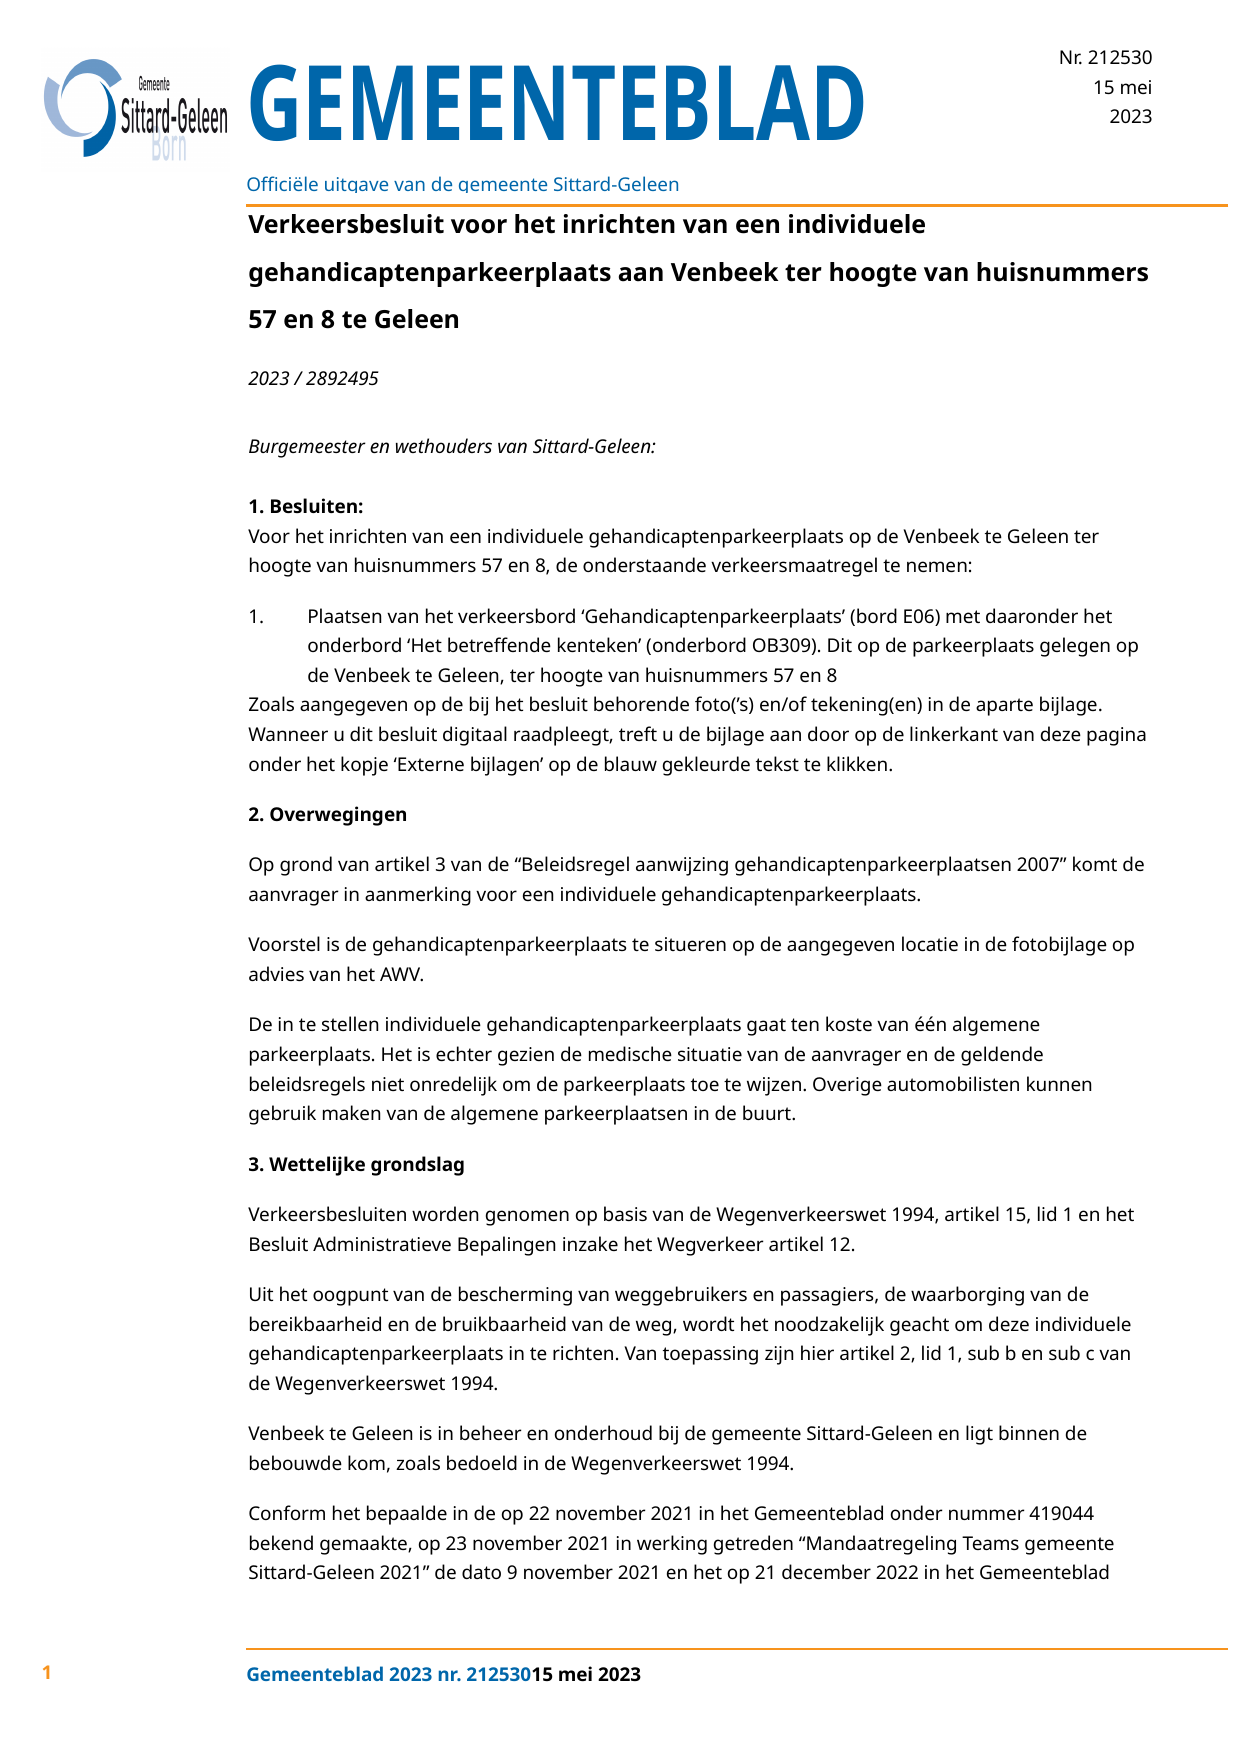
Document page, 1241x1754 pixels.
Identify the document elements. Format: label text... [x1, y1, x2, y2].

text Voorstel is de gehandicaptenparkeerplaats te situeren op de aangegeven locatie in de fotobijlage op advies van het AWV. [248, 932, 1152, 987]
text Uit het oogpunt van de bescherming van weggebruikers en passagiers, de waarborging van de bereikbaarheid en de bruikbaarheid van de weg, wordt het noodzakelijk geacht om deze individuele gehandicaptenparkeerplaats in te richten. Van toepassing zijn hier artikel 2, lid 1, sub b en sub c van de Wegenverkeerswet 1994. [248, 1281, 1152, 1396]
text 2. Overwegingen [248, 801, 1152, 827]
text Conform het bepaalde in de op 22 november 2021 in het Gemeenteblad onder nummer 419044 bekend gemaakte, op 23 november 2021 in werking getreden “Mandaatregeling Teams gemeente Sittard-Geleen 2021” de dato 9 november 2021 en het op 21 december 2022 in het Gemeenteblad [248, 1500, 1152, 1585]
text 2023 / 2892495 [248, 366, 1152, 391]
text Verkeersbesluit voor het inrichten van een individuele gehandicaptenparkeerplaats aan Venbeek ter hoogte van huisnummers 57 en 8 te Geleen [248, 207, 1152, 336]
text Verkeersbesluiten worden genomen op basis van de Wegenverkeerswet 1994, artikel 15, lid 1 en het Besluit Administratieve Bepalingen inzake het Wegverkeer artikel 12. [248, 1201, 1152, 1256]
list Plaatsen van het verkeersbord ‘Gehandicaptenparkeerplaats’ (bord E06) met daaronder het onderbord ‘Het betreffende kenteken’ (onderbord OB309). Dit op de parkeerplaats gelegen op de Venbeek te Geleen, ter hoogte van huisnummers 57 en 8 [248, 603, 1152, 688]
text Venbeek te Geleen is in beheer en onderhoud bij de gemeente Sittard-Geleen en ligt binnen de bebouwde kom, zoals bedoeld in de Wegenverkeerswet 1994. [248, 1420, 1152, 1476]
text 3. Wettelijke grondslag [248, 1151, 1152, 1176]
text De in te stellen individuele gehandicaptenparkeerplaats gaat ten koste van één algemene parkeerplaats. Het is echter gezien de medische situatie van de aanvrager en de geldende beleidsregels niet onredelijk om de parkeerplaats toe te wijzen. Overige automobilisten kunnen gebruik maken van de algemene parkeerplaatsen in de buurt. [248, 1012, 1152, 1126]
text Voor het inrichten van een individuele gehandicaptenparkeerplaats op de Venbeek te Geleen ter hoogte van huisnummers 57 en 8, de onderstaande verkeersmaatregel te nemen: [248, 523, 1152, 578]
text Zoals aangegeven op de bij het besluit behorende foto(’s) en/of tekening(en) in de aparte bijlage. Wanneer u dit besluit digitaal raadpleegt, treft u de bijlage aan door op de linkerkant van deze pagina onder het kopje ‘Externe bijlagen’ op de blauw gekleurde tekst te klikken. [248, 692, 1152, 776]
text 1. Besluiten: [248, 493, 1152, 519]
picture [41, 47, 231, 172]
text Burgemeester en wethouders van Sittard-Geleen: [248, 433, 1152, 459]
text Op grond van artikel 3 van de “Beleidsregel aanwijzing gehandicaptenparkeerplaatsen 2007” komt de aanvrager in aanmerking voor een individuele gehandicaptenparkeerplaats. [248, 852, 1152, 907]
